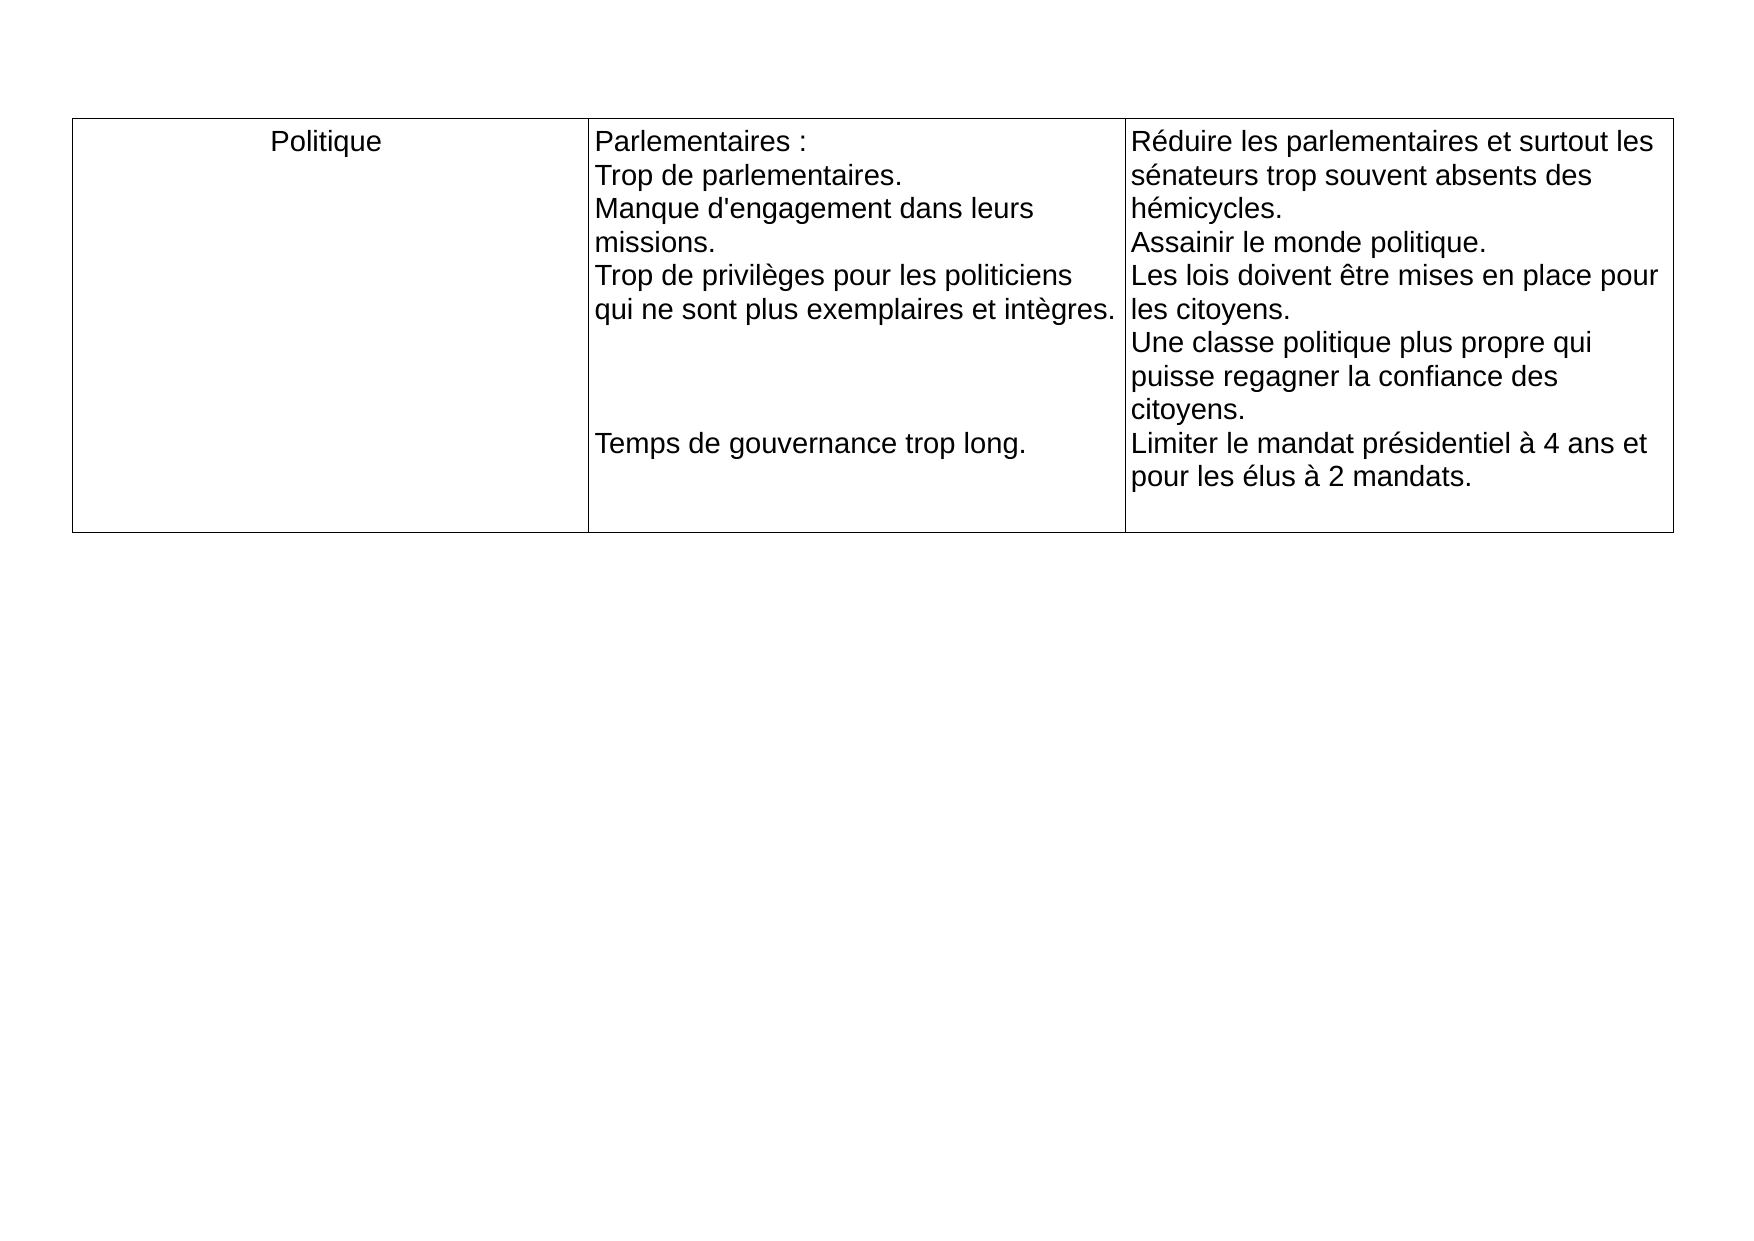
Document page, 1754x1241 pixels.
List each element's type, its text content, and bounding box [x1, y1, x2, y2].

table_cell Politique [73, 119, 588, 532]
table_cell Réduire les parlementaires et surtout les sénateurs trop souvent absents des hémicycles. Assainir le monde politique. Les lois doivent être mises en place pour les citoyens. Une classe politique plus propre qui puisse regagner la confiance des citoyens. Limiter le mandat présidentiel à 4 ans et pour les élus à 2 mandats. [1126, 119, 1673, 532]
table_cell Parlementaires : Trop de parlementaires. Manque d'engagement dans leurs missions. Trop de privilèges pour les politiciens qui ne sont plus exemplaires et intègres. Temps de gouvernance trop long. [589, 119, 1125, 532]
